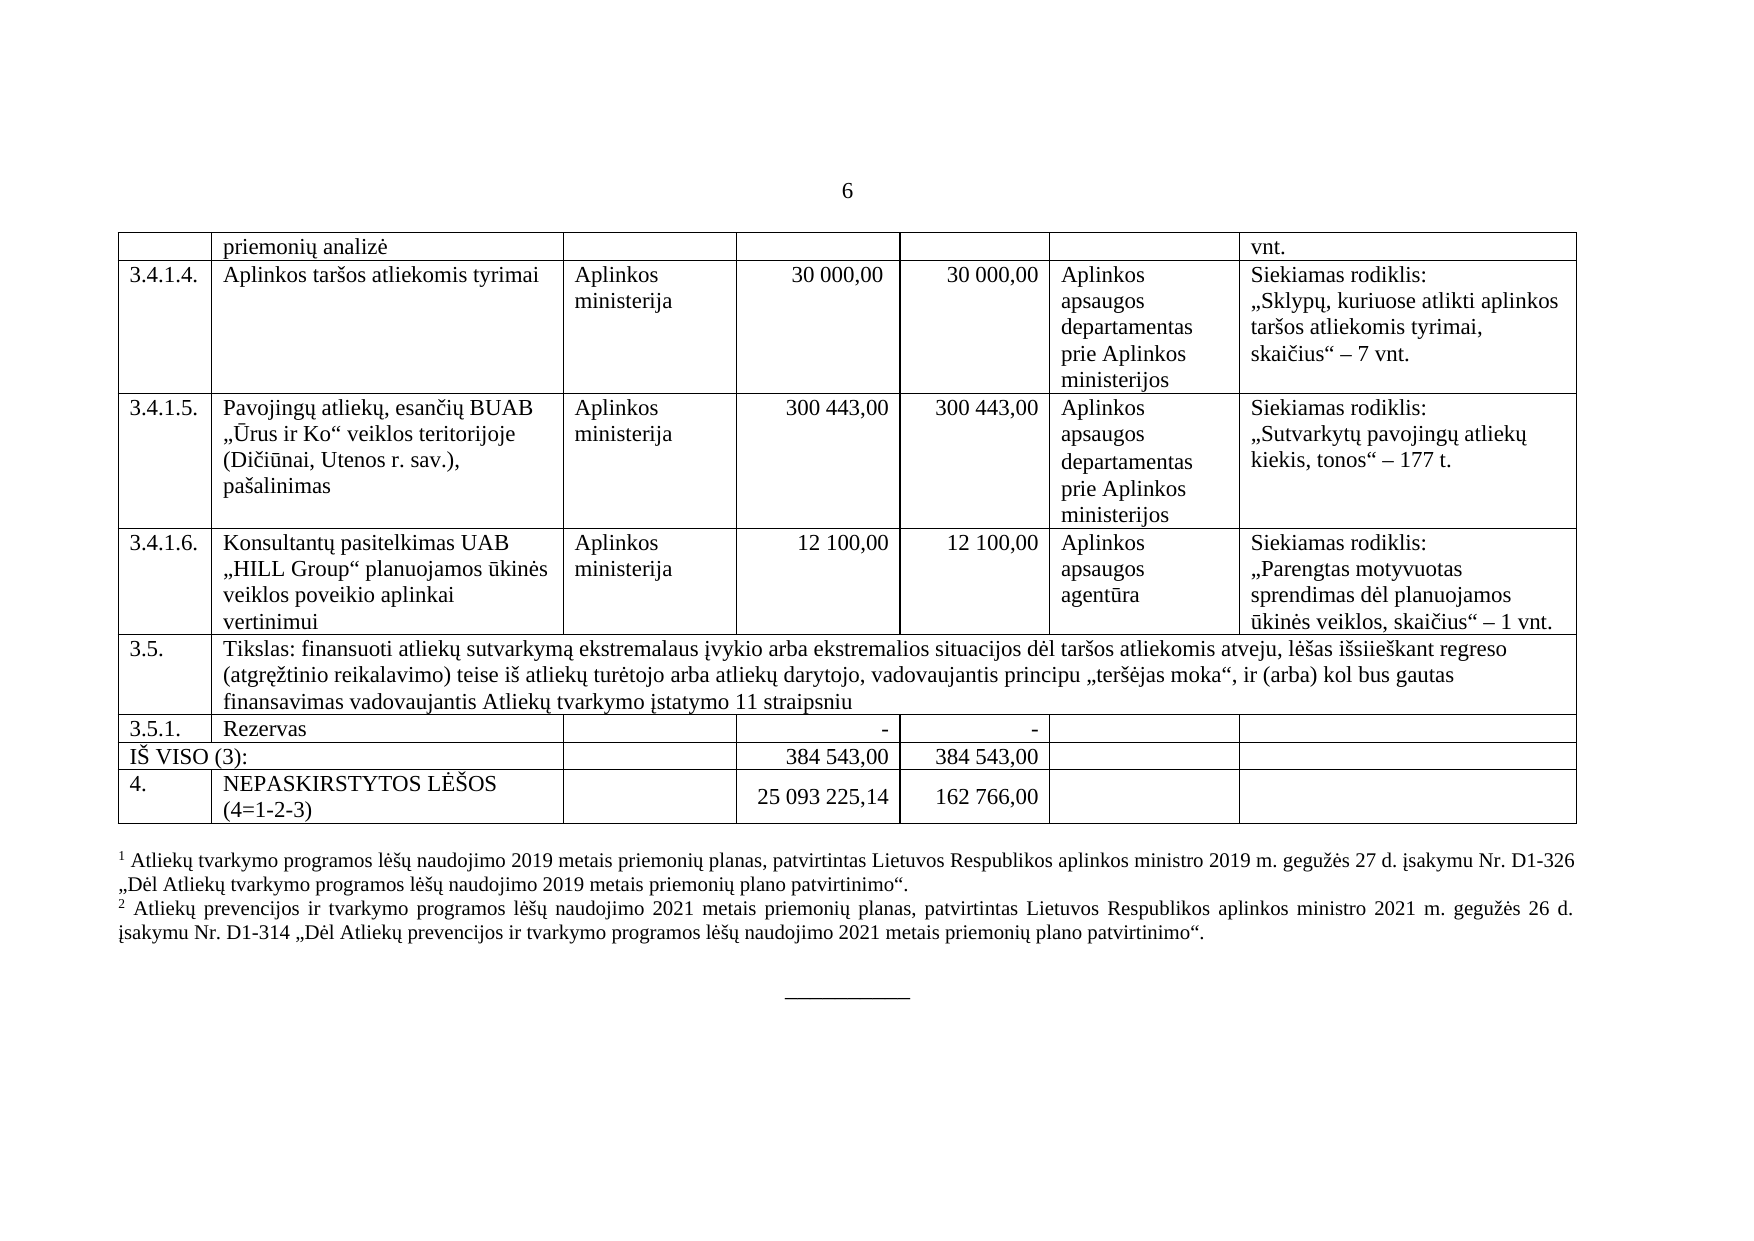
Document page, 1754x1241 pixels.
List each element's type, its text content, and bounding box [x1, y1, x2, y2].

table_cell [1050, 233, 1239, 260]
table_cell - [901, 715, 1049, 742]
table_cell Aplinkos ministerija [564, 261, 736, 392]
table_cell 384 543,00 [737, 743, 899, 769]
table_cell priemonių analizė [212, 233, 563, 260]
table_cell [1240, 770, 1576, 823]
table_cell Rezervas [212, 715, 563, 742]
table_cell [564, 715, 736, 742]
table_cell 384 543,00 [901, 743, 1049, 769]
text 2 Atliekų prevencijos ir tvarkymo programos lėšų naudojimo 2021 metais priemonių planas, patvirtintas Lietuvos Respublikos aplinkos ministro 2021 m. gegužės 26 d. įsakymu Nr. D1-314 „Dėl Atliekų prevencijos ir tvarkymo programos lėšų naudojimo 2021 metais priemonių plano patvirtinimo“. [118, 896, 1577, 944]
table_cell 3.5.1. [119, 715, 211, 742]
table_cell [564, 743, 736, 769]
table_cell Siekiamas rodiklis: „Sutvarkytų pavojingų atliekų kiekis, tonos“ – 177 t. [1240, 394, 1576, 528]
table_cell [1050, 715, 1239, 742]
table_cell 162 766,00 [901, 770, 1049, 823]
table_cell [901, 233, 1049, 260]
table_cell 30 000,00 [737, 261, 899, 392]
table_cell 12 100,00 [737, 529, 899, 634]
table_cell vnt. [1240, 233, 1576, 260]
table_cell Aplinkos ministerija [564, 394, 736, 528]
table_cell Siekiamas rodiklis: „Sklypų, kuriuose atlikti aplinkos taršos atliekomis tyrimai, skaičius“ – 7 vnt. [1240, 261, 1576, 392]
table_cell 12 100,00 [901, 529, 1049, 634]
table_cell [1050, 743, 1239, 769]
table_cell Siekiamas rodiklis: „Parengtas motyvuotas sprendimas dėl planuojamos ūkinės veiklos, skaičius“ – 1 vnt. [1240, 529, 1576, 634]
text __________ [118, 973, 1577, 1002]
table_cell Konsultantų pasitelkimas UAB „HILL Group“ planuojamos ūkinės veiklos poveikio aplinkai vertinimui [212, 529, 563, 634]
table_cell Aplinkos ministerija [564, 529, 736, 634]
table_cell [1240, 715, 1576, 742]
table_cell 3.5. [119, 635, 211, 714]
table_cell 25 093 225,14 [737, 770, 899, 823]
table_cell - [737, 715, 899, 742]
table_cell [564, 233, 736, 260]
table_cell Aplinkos apsaugos agentūra [1050, 529, 1239, 634]
table_cell 3.4.1.6. [119, 529, 211, 634]
table_cell 300 443,00 [901, 394, 1049, 528]
table_cell NEPASKIRSTYTOS LĖŠOS (4=1-2-3) [212, 770, 563, 823]
table_cell [1240, 743, 1576, 769]
table_cell [737, 233, 899, 260]
table_cell [564, 770, 736, 823]
table_cell 3.4.1.4. [119, 261, 211, 392]
table_cell 3.4.1.5. [119, 394, 211, 528]
table_cell 4. [119, 770, 211, 823]
table_cell [1050, 770, 1239, 823]
table_cell IŠ VISO (3): [119, 743, 563, 769]
table_cell 30 000,00 [901, 261, 1049, 392]
table_cell Aplinkos apsaugos departamentas prie Aplinkos ministerijos [1050, 394, 1239, 528]
table_cell Pavojingų atliekų, esančių BUAB „Ūrus ir Ko“ veiklos teritorijoje (Dičiūnai, Utenos r. sav.), pašalinimas [212, 394, 563, 528]
table_cell [119, 233, 211, 260]
table_cell Aplinkos taršos atliekomis tyrimai [212, 261, 563, 392]
table_cell Aplinkos apsaugos departamentas prie Aplinkos ministerijos [1050, 261, 1239, 392]
table_cell 300 443,00 [737, 394, 899, 528]
text 1 Atliekų tvarkymo programos lėšų naudojimo 2019 metais priemonių planas, patvirtintas Lietuvos Respublikos aplinkos ministro 2019 m. gegužės 27 d. įsakymu Nr. D1-326 „Dėl Atliekų tvarkymo programos lėšų naudojimo 2019 metais priemonių plano patvirtinimo“. [118, 848, 1577, 896]
table_cell Tikslas: finansuoti atliekų sutvarkymą ekstremalaus įvykio arba ekstremalios situacijos dėl taršos atliekomis atveju, lėšas išsiieškant regreso (atgręžtinio reikalavimo) teise iš atliekų turėtojo arba atliekų darytojo, vadovaujantis principu „teršėjas moka“, ir (arba) kol bus gautas finansavimas vadovaujantis Atliekų tvarkymo įstatymo 11 straipsniu [212, 635, 1576, 714]
